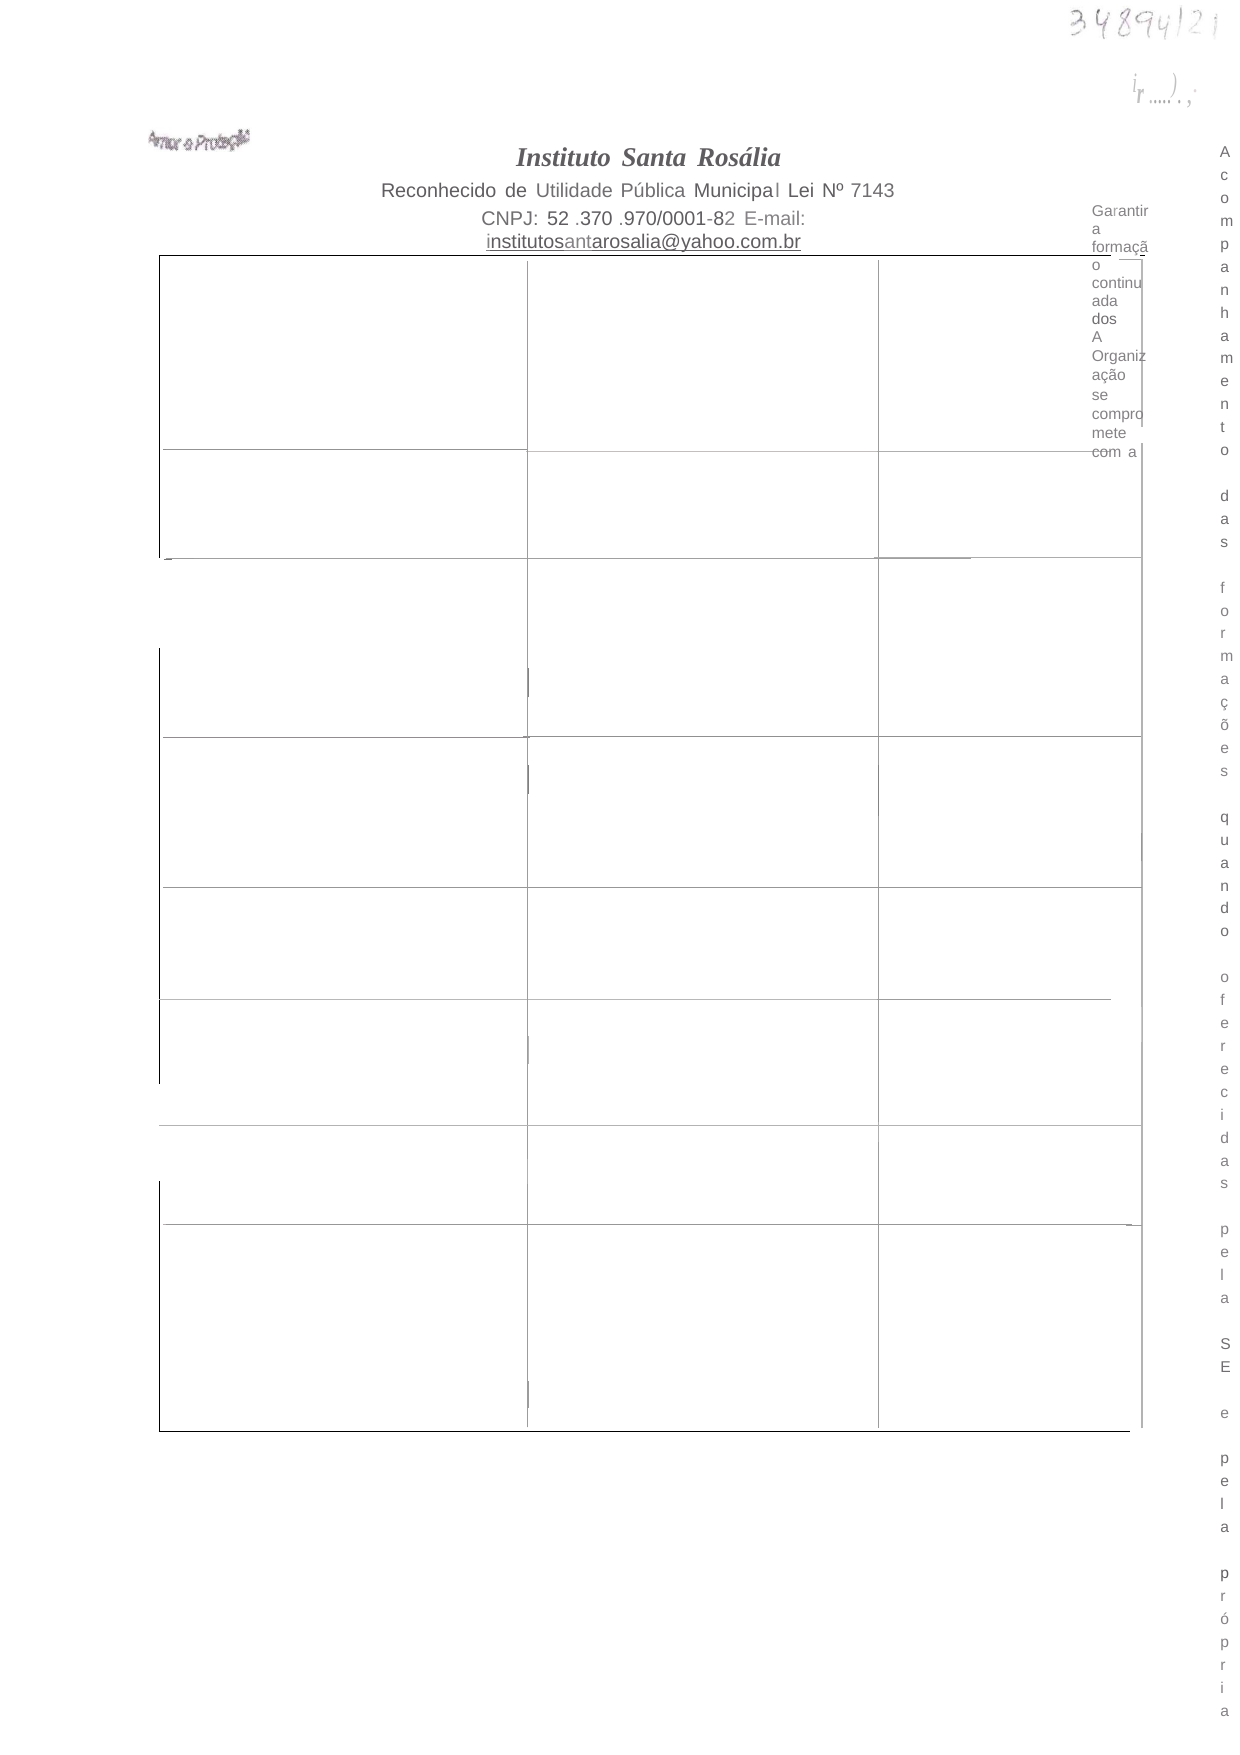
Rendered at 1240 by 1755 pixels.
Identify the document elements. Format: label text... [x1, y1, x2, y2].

text Instituto Santa Rosália [334, 141, 965, 172]
text CNPJ: 52 .370 .970/0001-82 E-mail: institutosantarosalia@yahoo.com.br [322, 207, 965, 253]
text Reconhecido de Utilidade Pública Municipal Lei Nº 7143 [310, 179, 965, 202]
text ir .....). ,. [1132, 67, 1229, 110]
text Garantir a formação continuada dos A Organização se compromete com a [1092, 201, 1149, 462]
